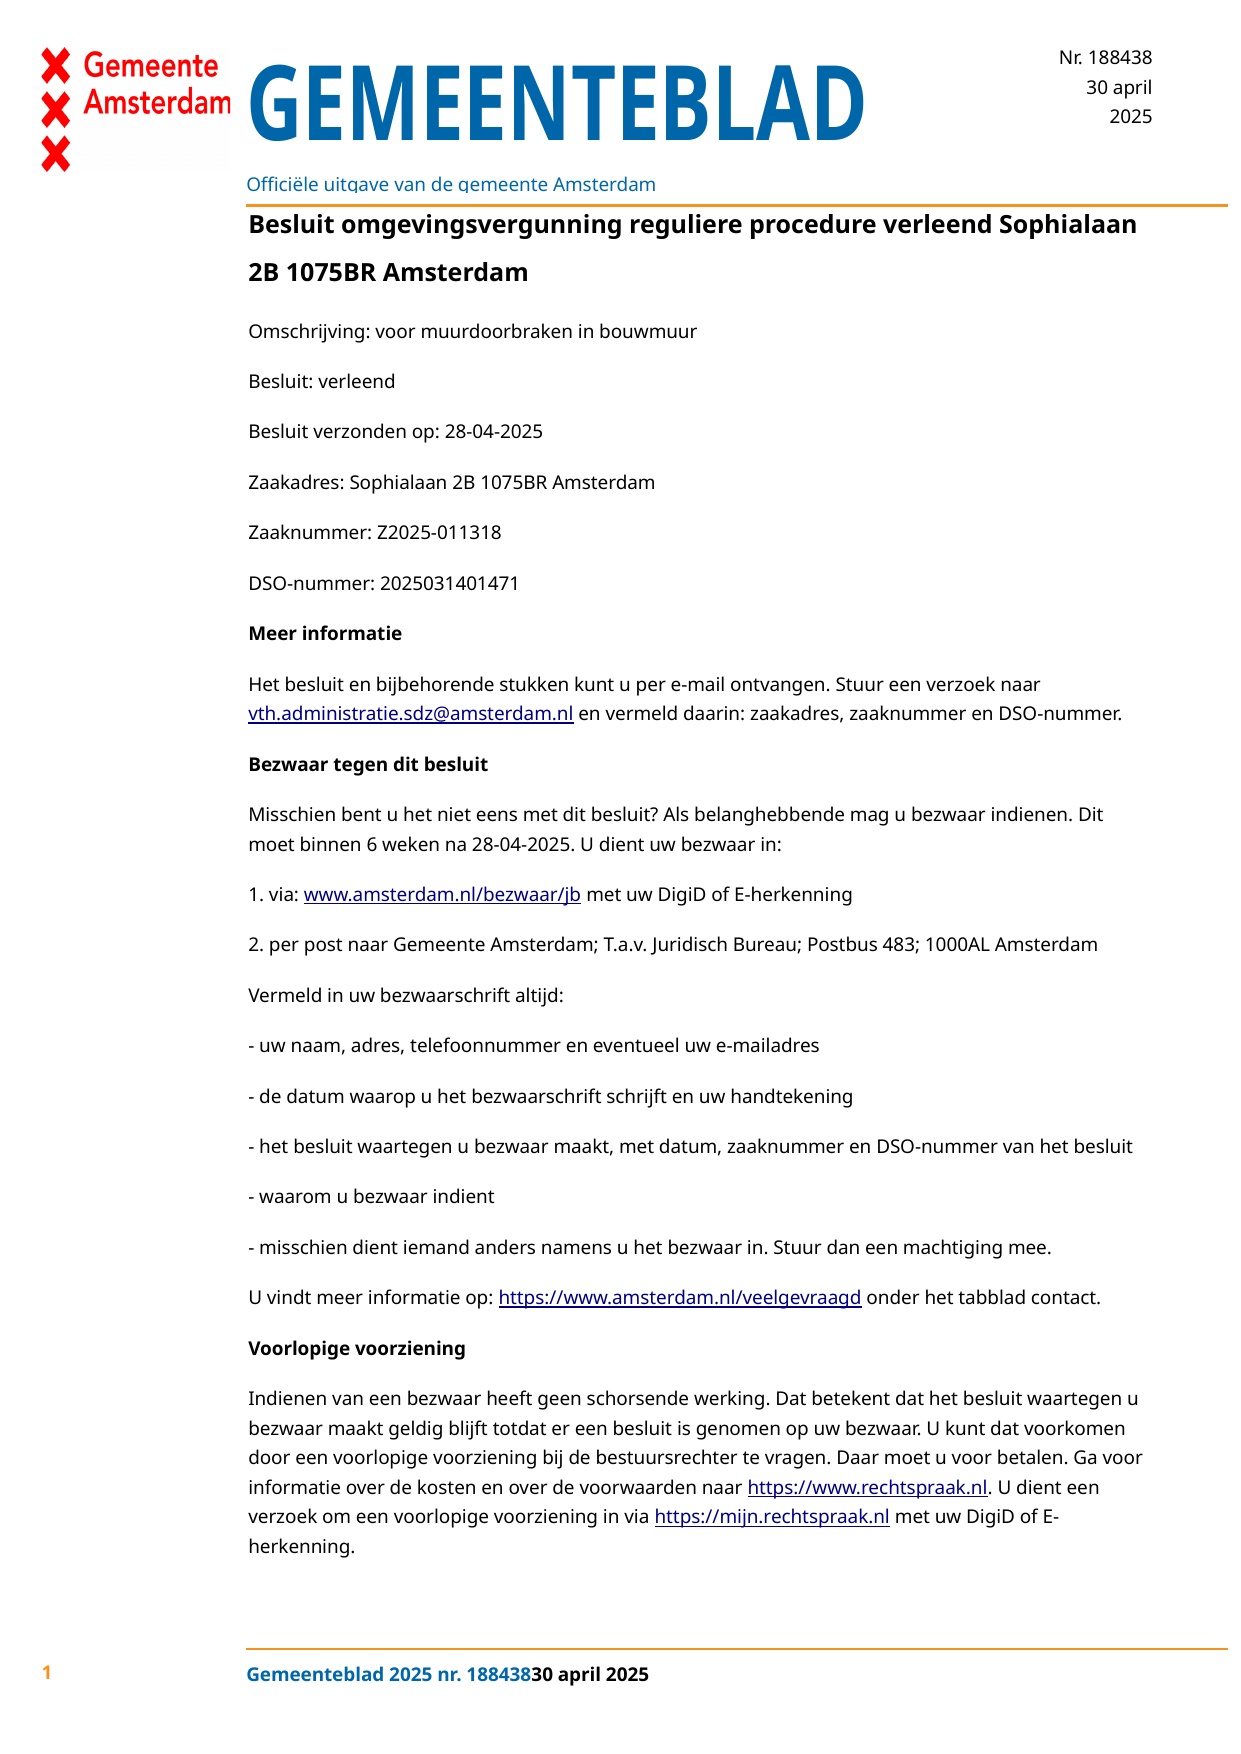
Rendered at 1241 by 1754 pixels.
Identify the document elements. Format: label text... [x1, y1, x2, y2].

text Zaakadres: Sophialaan 2B 1075BR Amsterdam [248, 469, 1152, 495]
text - misschien dient iemand anders namens u het bezwaar in. Stuur dan een machtiging mee. [248, 1234, 1152, 1260]
text Indienen van een bezwaar heeft geen schorsende werking. Dat betekent dat het besluit waartegen u bezwaar maakt geldig blijft totdat er een besluit is genomen op uw bezwaar. U kunt dat voorkomen door een voorlopige voorziening bij de bestuursrechter te vragen. Daar moet u voor betalen. Ga voor informatie over de kosten en over de voorwaarden naar https://www.rechtspraak.nl. U dient een verzoek om een voorlopige voorziening in via https://mijn.rechtspraak.nl met uw DigiD of E-herkenning. [248, 1385, 1152, 1559]
text Besluit omgevingsvergunning reguliere procedure verleend Sophialaan 2B 1075BR Amsterdam [248, 207, 1152, 288]
text - het besluit waartegen u bezwaar maakt, met datum, zaaknummer en DSO-nummer van het besluit [248, 1133, 1152, 1159]
text Besluit: verleend [248, 368, 1152, 394]
text - de datum waarop u het bezwaarschrift schrijft en uw handtekening [248, 1083, 1152, 1109]
text Zaaknummer: Z2025-011318 [248, 519, 1152, 545]
text DSO-nummer: 2025031401471 [248, 570, 1152, 596]
text - uw naam, adres, telefoonnummer en eventueel uw e-mailadres [248, 1032, 1152, 1058]
text Omschrijving: voor muurdoorbraken in bouwmuur [248, 318, 1152, 344]
text 2. per post naar Gemeente Amsterdam; T.a.v. Juridisch Bureau; Postbus 483; 1000AL Amsterdam [248, 932, 1152, 957]
text Misschien bent u het niet eens met dit besluit? Als belanghebbende mag u bezwaar indienen. Dit moet binnen 6 weken na 28-04-2025. U dient uw bezwaar in: [248, 801, 1152, 857]
text Meer informatie [248, 620, 1152, 646]
text Bezwaar tegen dit besluit [248, 751, 1152, 777]
text Vermeld in uw bezwaarschrift altijd: [248, 982, 1152, 1008]
text U vindt meer informatie op: https://www.amsterdam.nl/veelgevraagd onder het tabblad contact. [248, 1284, 1152, 1310]
picture [41, 47, 231, 172]
text Het besluit en bijbehorende stukken kunt u per e-mail ontvangen. Stuur een verzoek naar vth.administratie.sdz@amsterdam.nl en vermeld daarin: zaakadres, zaaknummer en DSO-nummer. [248, 671, 1152, 726]
text 1. via: www.amsterdam.nl/bezwaar/jb met uw DigiD of E-herkenning [248, 881, 1152, 907]
text Voorlopige voorziening [248, 1335, 1152, 1361]
text Besluit verzonden op: 28-04-2025 [248, 419, 1152, 444]
text - waarom u bezwaar indient [248, 1184, 1152, 1209]
